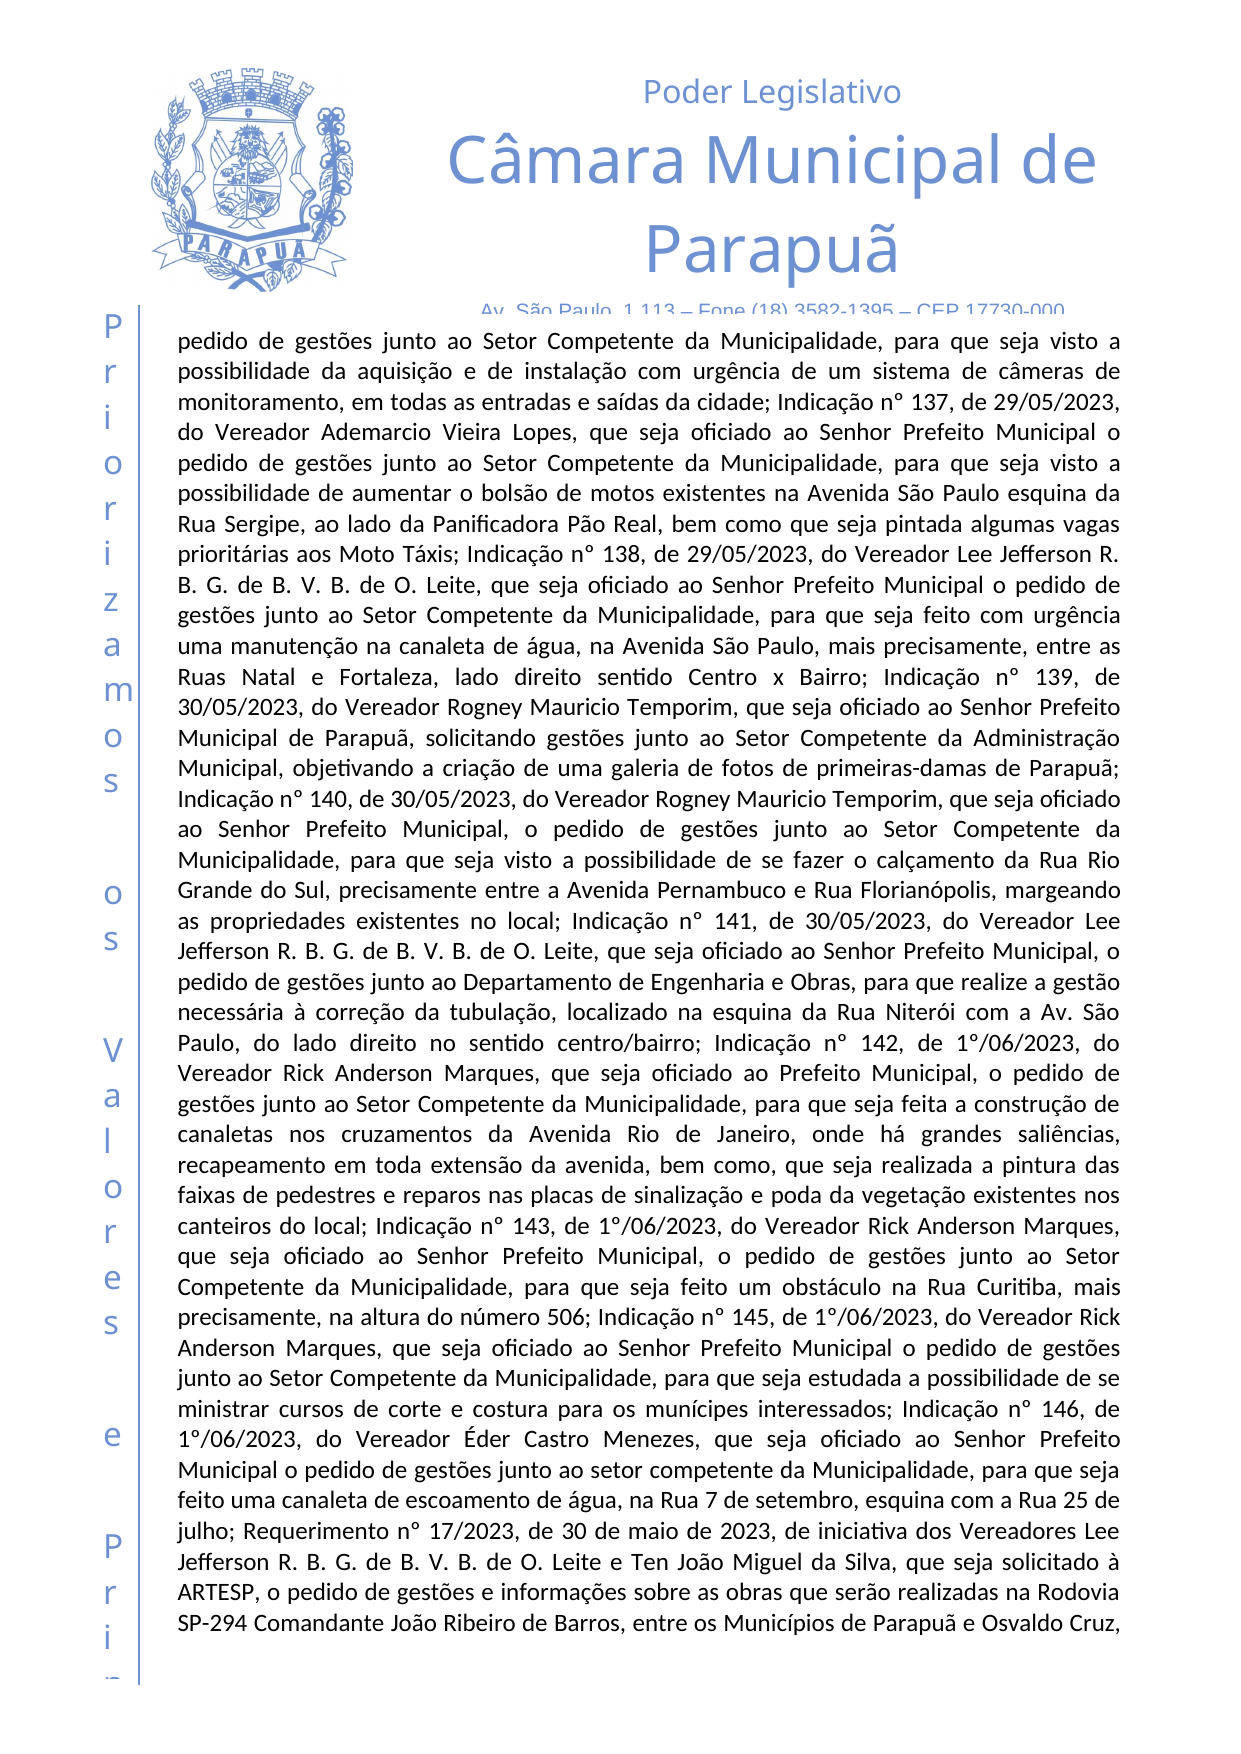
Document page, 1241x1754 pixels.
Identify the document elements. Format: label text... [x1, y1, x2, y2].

picture [151, 68, 354, 292]
text pedido de gestões junto ao Setor Competente da Municipalidade, para que seja visto a possibilidade da aquisição e de instalação com urgência de um sistema de câmeras de monitoramento, em todas as entradas e saídas da cidade; Indicação nº 137, de 29/05/2023, do Vereador Ademarcio Vieira Lopes, que seja oficiado ao Senhor Prefeito Municipal o pedido de gestões junto ao Setor Competente da Municipalidade, para que seja visto a possibilidade de aumentar o bolsão de motos existentes na Avenida São Paulo esquina da Rua Sergipe, ao lado da Panificadora Pão Real, bem como que seja pintada algumas vagas prioritárias aos Moto Táxis; Indicação nº 138, de 29/05/2023, do Vereador Lee Jefferson R. B. G. de B. V. B. de O. Leite, que seja oficiado ao Senhor Prefeito Municipal o pedido de gestões junto ao Setor Competente da Municipalidade, para que seja feito com urgência uma manutenção na canaleta de água, na Avenida São Paulo, mais precisamente, entre as Ruas Natal e Fortaleza, lado direito sentido Centro x Bairro; Indicação nº 139, de 30/05/2023, do Vereador Rogney Mauricio Temporim, que seja oficiado ao Senhor Prefeito Municipal de Parapuã, solicitando gestões junto ao Setor Competente da Administração Municipal, objetivando a criação de uma galeria de fotos de primeiras-damas de Parapuã; Indicação nº 140, de 30/05/2023, do Vereador Rogney Mauricio Temporim, que seja oficiado ao Senhor Prefeito Municipal, o pedido de gestões junto ao Setor Competente da Municipalidade, para que seja visto a possibilidade de se fazer o calçamento da Rua Rio Grande do Sul, precisamente entre a Avenida Pernambuco e Rua Florianópolis, margeando as propriedades existentes no local; Indicação nº 141, de 30/05/2023, do Vereador Lee Jefferson R. B. G. de B. V. B. de O. Leite, que seja oficiado ao Senhor Prefeito Municipal, o pedido de gestões junto ao Departamento de Engenharia e Obras, para que realize a gestão necessária à correção da tubulação, localizado na esquina da Rua Niterói com a Av. São Paulo, do lado direito no sentido centro/bairro; Indicação nº 142, de 1º/06/2023, do Vereador Rick Anderson Marques, que seja oficiado ao Prefeito Municipal, o pedido de gestões junto ao Setor Competente da Municipalidade, para que seja feita a construção de canaletas nos cruzamentos da Avenida Rio de Janeiro, onde há grandes saliências, recapeamento em toda extensão da avenida, bem como, que seja realizada a pintura das faixas de pedestres e reparos nas placas de sinalização e poda da vegetação existentes nos canteiros do local; Indicação nº 143, de 1º/06/2023, do Vereador Rick Anderson Marques, que seja oficiado ao Senhor Prefeito Municipal, o pedido de gestões junto ao Setor Competente da Municipalidade, para que seja feito um obstáculo na Rua Curitiba, mais precisamente, na altura do número 506; Indicação nº 145, de 1º/06/2023, do Vereador Rick Anderson Marques, que seja oficiado ao Senhor Prefeito Municipal o pedido de gestões junto ao Setor Competente da Municipalidade, para que seja estudada a possibilidade de se ministrar cursos de corte e costura para os munícipes interessados; Indicação nº 146, de 1º/06/2023, do Vereador Éder Castro Menezes, que seja oficiado ao Senhor Prefeito Municipal o pedido de gestões junto ao setor competente da Municipalidade, para que seja feito uma canaleta de escoamento de água, na Rua 7 de setembro, esquina com a Rua 25 de julho; Requerimento nº 17/2023, de 30 de maio de 2023, de iniciativa dos Vereadores Lee Jefferson R. B. G. de B. V. B. de O. Leite e Ten João Miguel da Silva, que seja solicitado à ARTESP, o pedido de gestões e informações sobre as obras que serão realizadas na Rodovia SP-294 Comandante João Ribeiro de Barros, entre os Municípios de Parapuã e Osvaldo Cruz, [177, 325, 1122, 1637]
